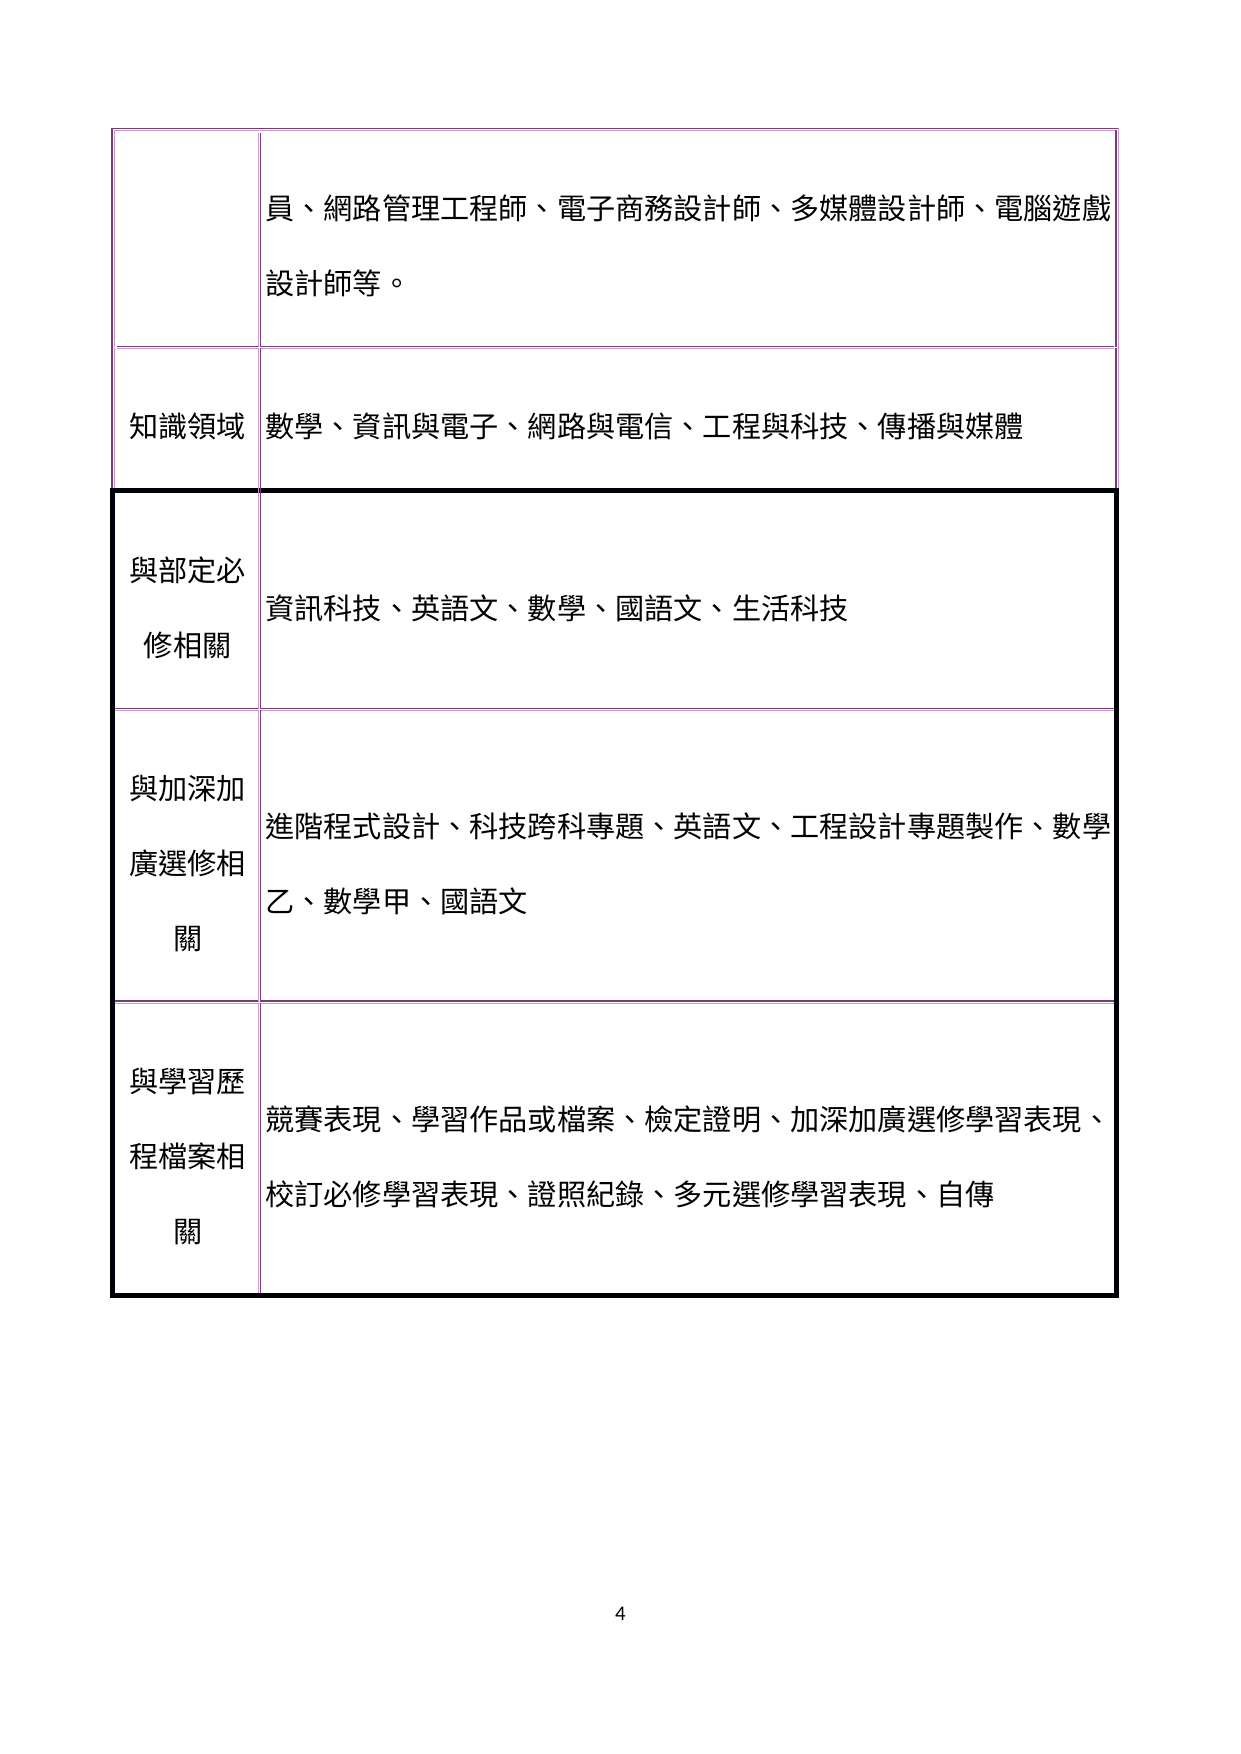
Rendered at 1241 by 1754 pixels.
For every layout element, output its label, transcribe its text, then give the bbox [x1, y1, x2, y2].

table_cell 資訊科技、英語文、數學、國語文、生活科技 [261, 493, 1114, 708]
table_cell 與學習歷程檔案相關 [115, 1004, 258, 1293]
table_cell 知識領域 [113, 346, 260, 488]
table_cell 員、網路管理工程師、電子商務設計師、多媒體設計師、電腦遊戲設計師等。 [260, 131, 1115, 346]
table_cell [115, 131, 260, 346]
table_cell 進階程式設計、科技跨科專題、英語文、工程設計專題製作、數學乙、數學甲、國語文 [261, 711, 1114, 1000]
table_cell 競賽表現、學習作品或檔案、檢定證明、加深加廣選修學習表現、校訂必修學習表現、證照紀錄、多元選修學習表現、自傳 [261, 1004, 1114, 1293]
table_cell 數學、資訊與電子、網路與電信、工程與科技、傳播與媒體 [260, 346, 1117, 488]
table_cell 與部定必修相關 [115, 493, 258, 708]
table_cell 與加深加廣選修相關 [115, 711, 258, 1000]
